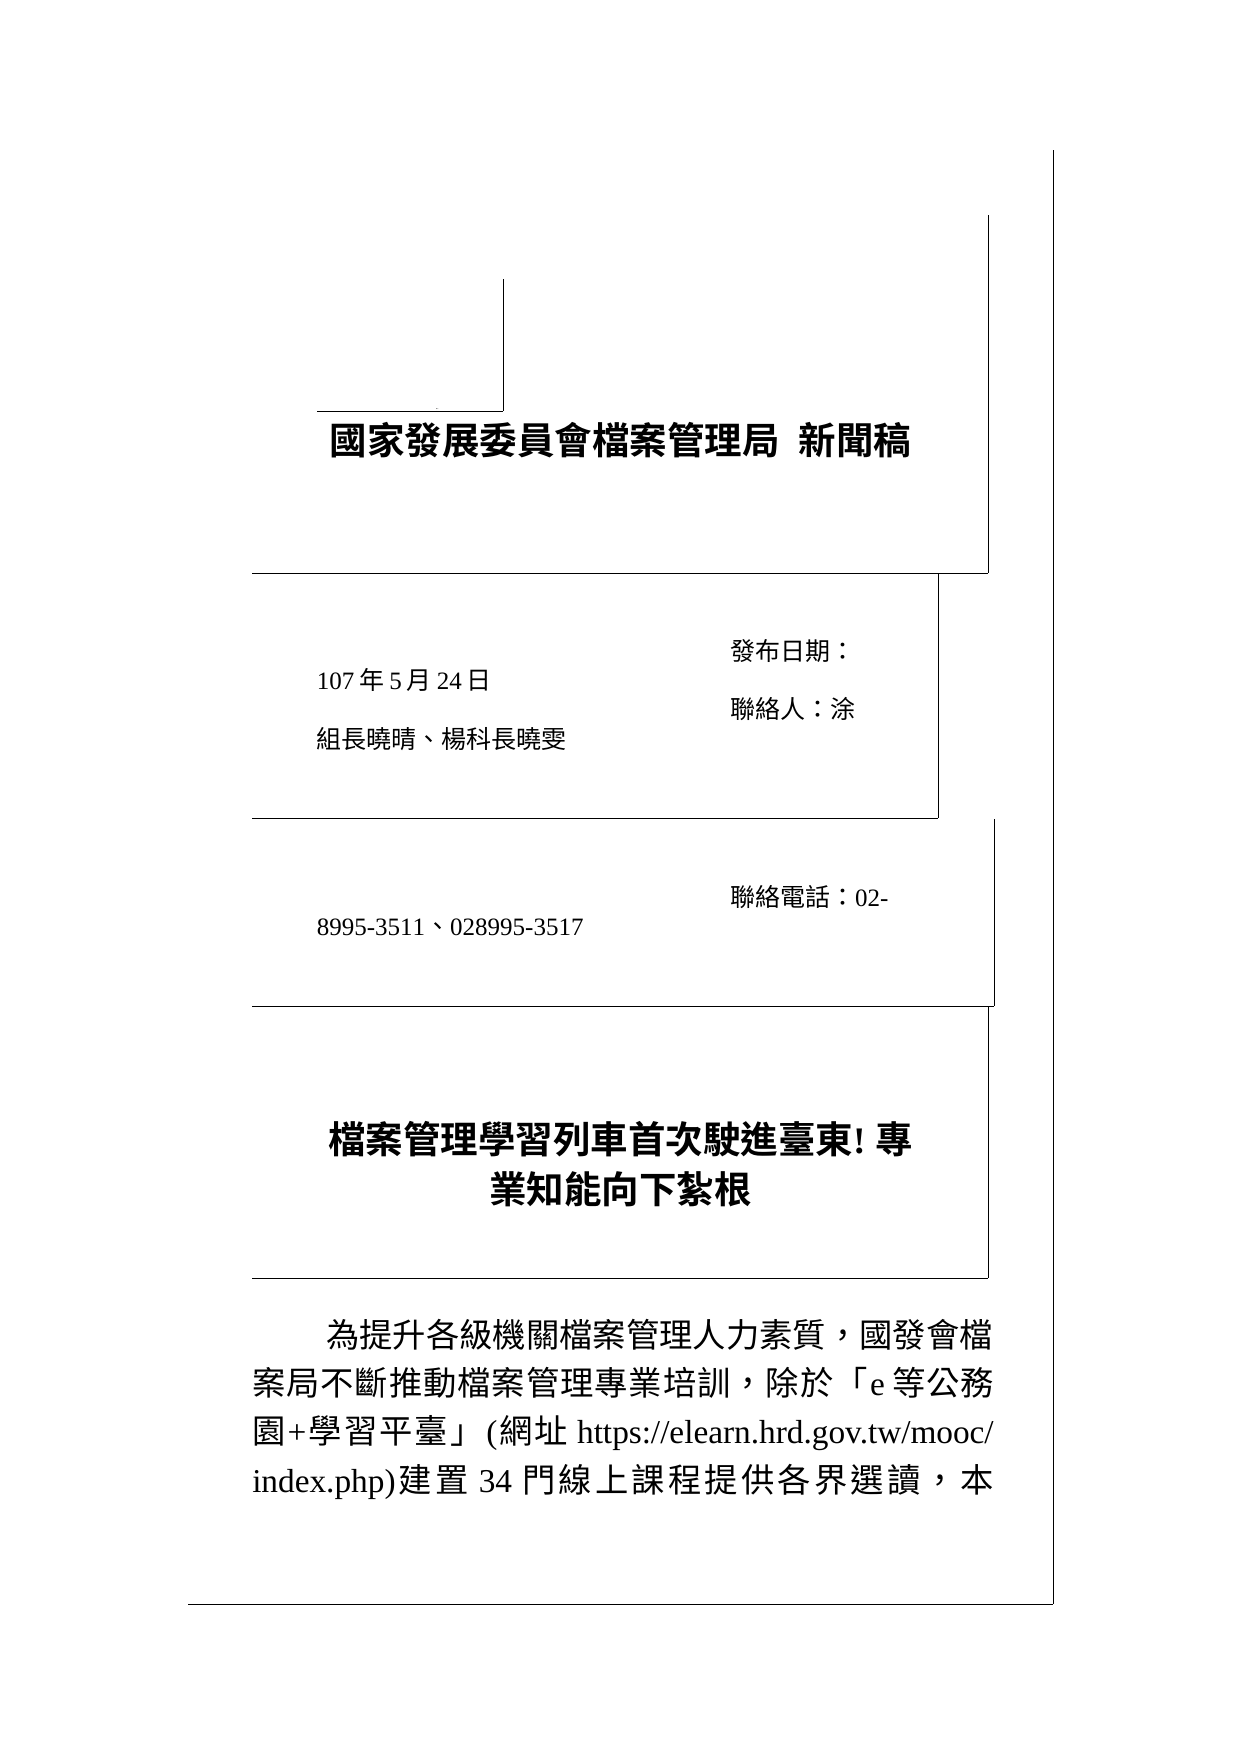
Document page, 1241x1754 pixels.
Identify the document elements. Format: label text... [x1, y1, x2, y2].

text 為提升各級機關檔案管理人力素質，國發會檔案局不斷推動檔案管理專業培訓，除於「e等公務園+學習平臺」(網址https://elearn.hrd.gov.tw/mooc/index.php)建置34門線上課程提供各界選讀，本(107)年度為強化跨機關資源整合共享並兼顧東部地區檔案管理人員之在地需求，亦於5月22日至24日與臺東縣政府合作舉辦基礎實務級檔案管理研習班，學員包含來自東部及離島地區之中央與地方機關檔案管理從業人員，共計90人，參與情形踴躍，為資源缺乏的地區，注入專業知識活水。 [252, 1309, 994, 1502]
text 檔案管理學習列車首次駛進臺東! 專業知能向下紮根 [252, 1114, 988, 1278]
text 聯絡人：涂組長曉晴、楊科長曉雯 [252, 696, 938, 818]
text 發布日期：107年5月24日 [252, 573, 938, 696]
text 聯絡電話：02- 8995-3511、028995-3517 [252, 818, 994, 1006]
text 國家發展委員會檔案管理局 新聞稿 [252, 411, 988, 465]
